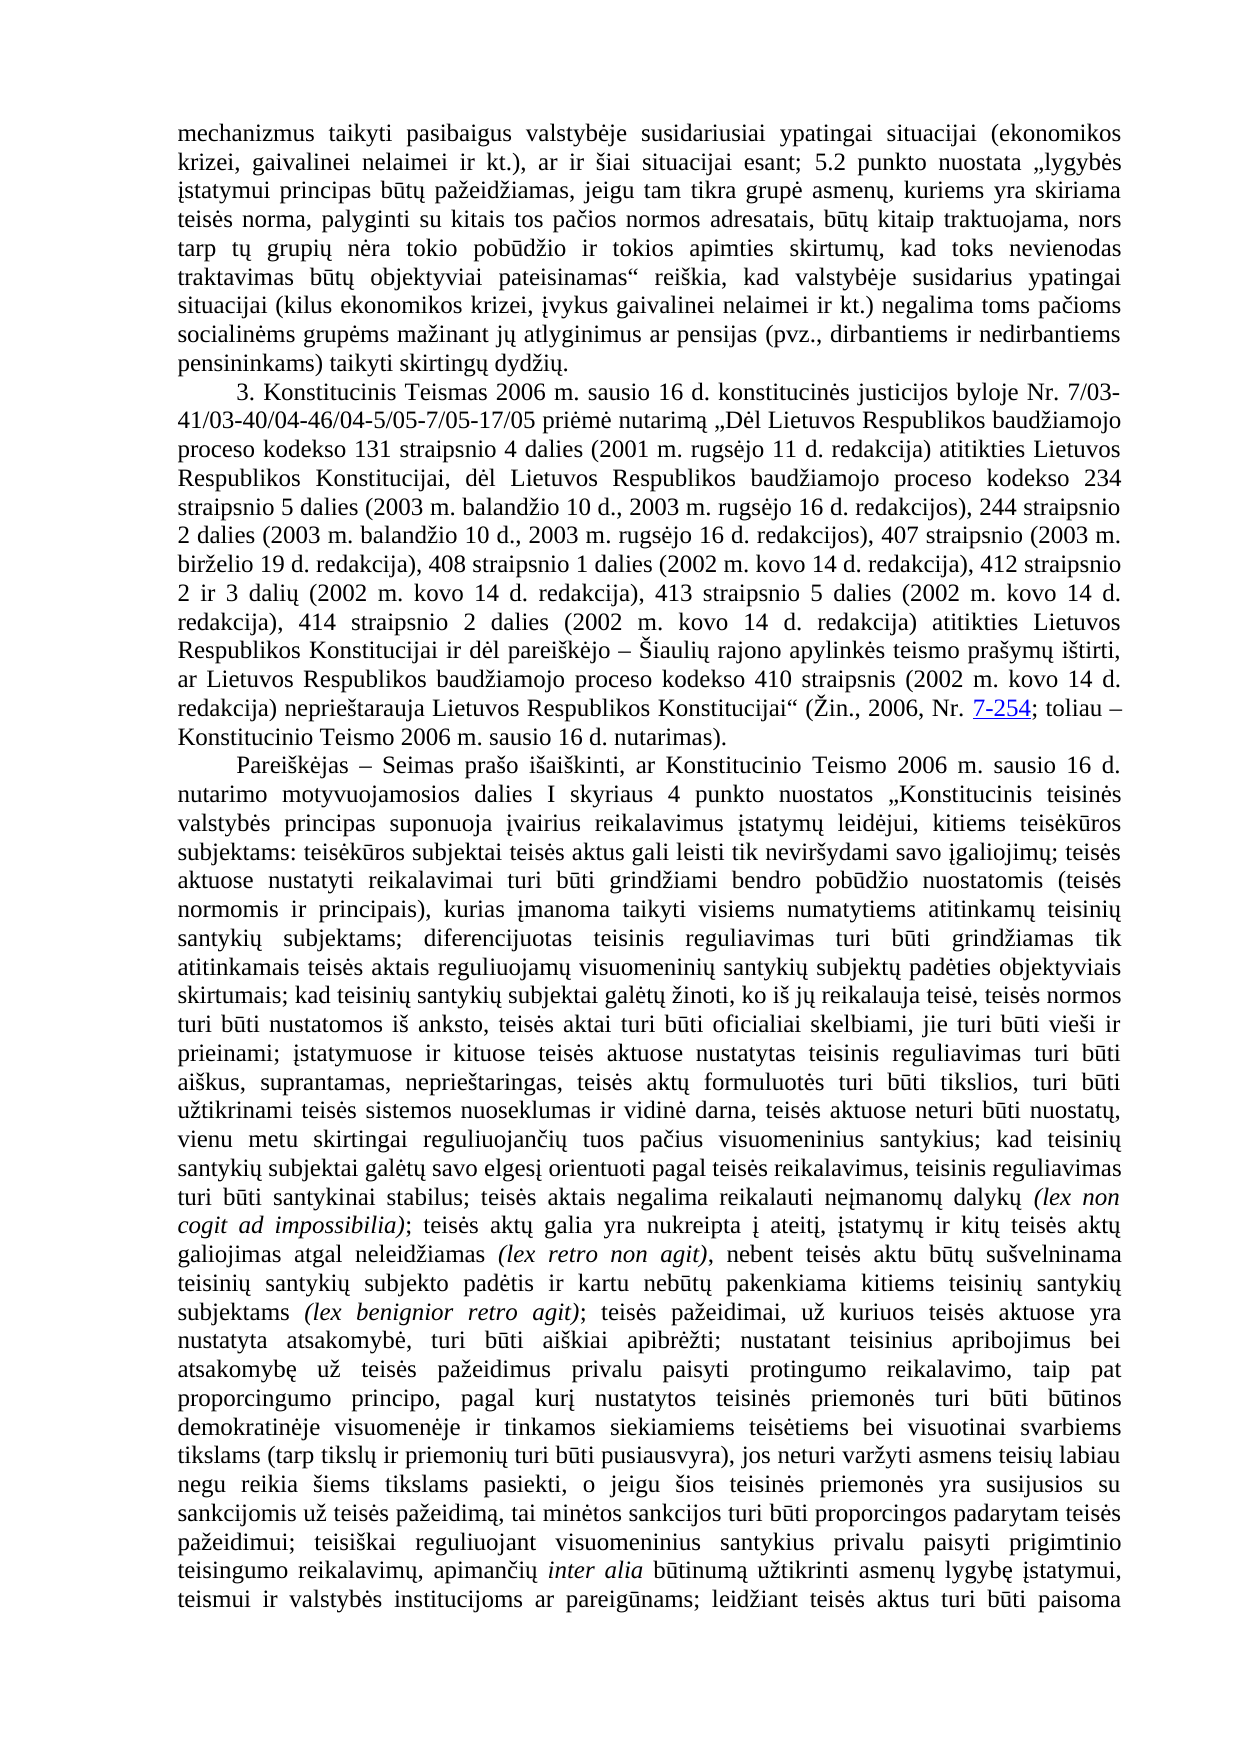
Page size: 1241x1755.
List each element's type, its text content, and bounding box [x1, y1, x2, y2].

text 3. Konstitucinis Teismas 2006 m. sausio 16 d. konstitucinės justicijos byloje Nr. 7/03-41/03-40/04-46/04-5/05-7/05-17/05 priėmė nutarimą „Dėl Lietuvos Respublikos baudžiamojo proceso kodekso 131 straipsnio 4 dalies (2001 m. rugsėjo 11 d. redakcija) atitikties Lietuvos Respublikos Konstitucijai, dėl Lietuvos Respublikos baudžiamojo proceso kodekso 234 straipsnio 5 dalies (2003 m. balandžio 10 d., 2003 m. rugsėjo 16 d. redakcijos), 244 straipsnio 2 dalies (2003 m. balandžio 10 d., 2003 m. rugsėjo 16 d. redakcijos), 407 straipsnio (2003 m. birželio 19 d. redakcija), 408 straipsnio 1 dalies (2002 m. kovo 14 d. redakcija), 412 straipsnio 2 ir 3 dalių (2002 m. kovo 14 d. redakcija), 413 straipsnio 5 dalies (2002 m. kovo 14 d. redakcija), 414 straipsnio 2 dalies (2002 m. kovo 14 d. redakcija) atitikties Lietuvos Respublikos Konstitucijai ir dėl pareiškėjo – Šiaulių rajono apylinkės teismo prašymų ištirti, ar Lietuvos Respublikos baudžiamojo proceso kodekso 410 straipsnis (2002 m. kovo 14 d. redakcija) neprieštarauja Lietuvos Respublikos Konstitucijai“ (Žin., 2006, Nr. 7-254; toliau – Konstitucinio Teismo 2006 m. sausio 16 d. nutarimas). [177, 377, 1122, 751]
text mechanizmus taikyti pasibaigus valstybėje susidariusiai ypatingai situacijai (ekonomikos krizei, gaivalinei nelaimei ir kt.), ar ir šiai situacijai esant; 5.2 punkto nuostata „lygybės įstatymui principas būtų pažeidžiamas, jeigu tam tikra grupė asmenų, kuriems yra skiriama teisės norma, palyginti su kitais tos pačios normos adresatais, būtų kitaip traktuojama, nors tarp tų grupių nėra tokio pobūdžio ir tokios apimties skirtumų, kad toks nevienodas traktavimas būtų objektyviai pateisinamas“ reiškia, kad valstybėje susidarius ypatingai situacijai (kilus ekonomikos krizei, įvykus gaivalinei nelaimei ir kt.) negalima toms pačioms socialinėms grupėms mažinant jų atlyginimus ar pensijas (pvz., dirbantiems ir nedirbantiems pensininkams) taikyti skirtingų dydžių. [177, 118, 1122, 377]
text Pareiškėjas – Seimas prašo išaiškinti, ar Konstitucinio Teismo 2006 m. sausio 16 d. nutarimo motyvuojamosios dalies I skyriaus 4 punkto nuostatos „Konstitucinis teisinės valstybės principas suponuoja įvairius reikalavimus įstatymų leidėjui, kitiems teisėkūros subjektams: teisėkūros subjektai teisės aktus gali leisti tik neviršydami savo įgaliojimų; teisės aktuose nustatyti reikalavimai turi būti grindžiami bendro pobūdžio nuostatomis (teisės normomis ir principais), kurias įmanoma taikyti visiems numatytiems atitinkamų teisinių santykių subjektams; diferencijuotas teisinis reguliavimas turi būti grindžiamas tik atitinkamais teisės aktais reguliuojamų visuomeninių santykių subjektų padėties objektyviais skirtumais; kad teisinių santykių subjektai galėtų žinoti, ko iš jų reikalauja teisė, teisės normos turi būti nustatomos iš anksto, teisės aktai turi būti oficialiai skelbiami, jie turi būti vieši ir prieinami; įstatymuose ir kituose teisės aktuose nustatytas teisinis reguliavimas turi būti aiškus, suprantamas, neprieštaringas, teisės aktų formuluotės turi būti tikslios, turi būti užtikrinami teisės sistemos nuoseklumas ir vidinė darna, teisės aktuose neturi būti nuostatų, vienu metu skirtingai reguliuojančių tuos pačius visuomeninius santykius; kad teisinių santykių subjektai galėtų savo elgesį orientuoti pagal teisės reikalavimus, teisinis reguliavimas turi būti santykinai stabilus; teisės aktais negalima reikalauti neįmanomų dalykų (lex non cogit ad impossibilia); teisės aktų galia yra nukreipta į ateitį, įstatymų ir kitų teisės aktų galiojimas atgal neleidžiamas (lex retro non agit), nebent teisės aktu būtų sušvelninama teisinių santykių subjekto padėtis ir kartu nebūtų pakenkiama kitiems teisinių santykių subjektams (lex benignior retro agit); teisės pažeidimai, už kuriuos teisės aktuose yra nustatyta atsakomybė, turi būti aiškiai apibrėžti; nustatant teisinius apribojimus bei atsakomybę už teisės pažeidimus privalu paisyti protingumo reikalavimo, taip pat proporcingumo principo, pagal kurį nustatytos teisinės priemonės turi būti būtinos demokratinėje visuomenėje ir tinkamos siekiamiems teisėtiems bei visuotinai svarbiems tikslams (tarp tikslų ir priemonių turi būti pusiausvyra), jos neturi varžyti asmens teisių labiau negu reikia šiems tikslams pasiekti, o jeigu šios teisinės priemonės yra susijusios su sankcijomis už teisės pažeidimą, tai minėtos sankcijos turi būti proporcingos padarytam teisės pažeidimui; teisiškai reguliuojant visuomeninius santykius privalu paisyti prigimtinio teisingumo reikalavimų, apimančių inter alia būtinumą užtikrinti asmenų lygybę įstatymui, teismui ir valstybės institucijoms ar pareigūnams; leidžiant teisės aktus turi būti paisoma [177, 751, 1122, 1613]
